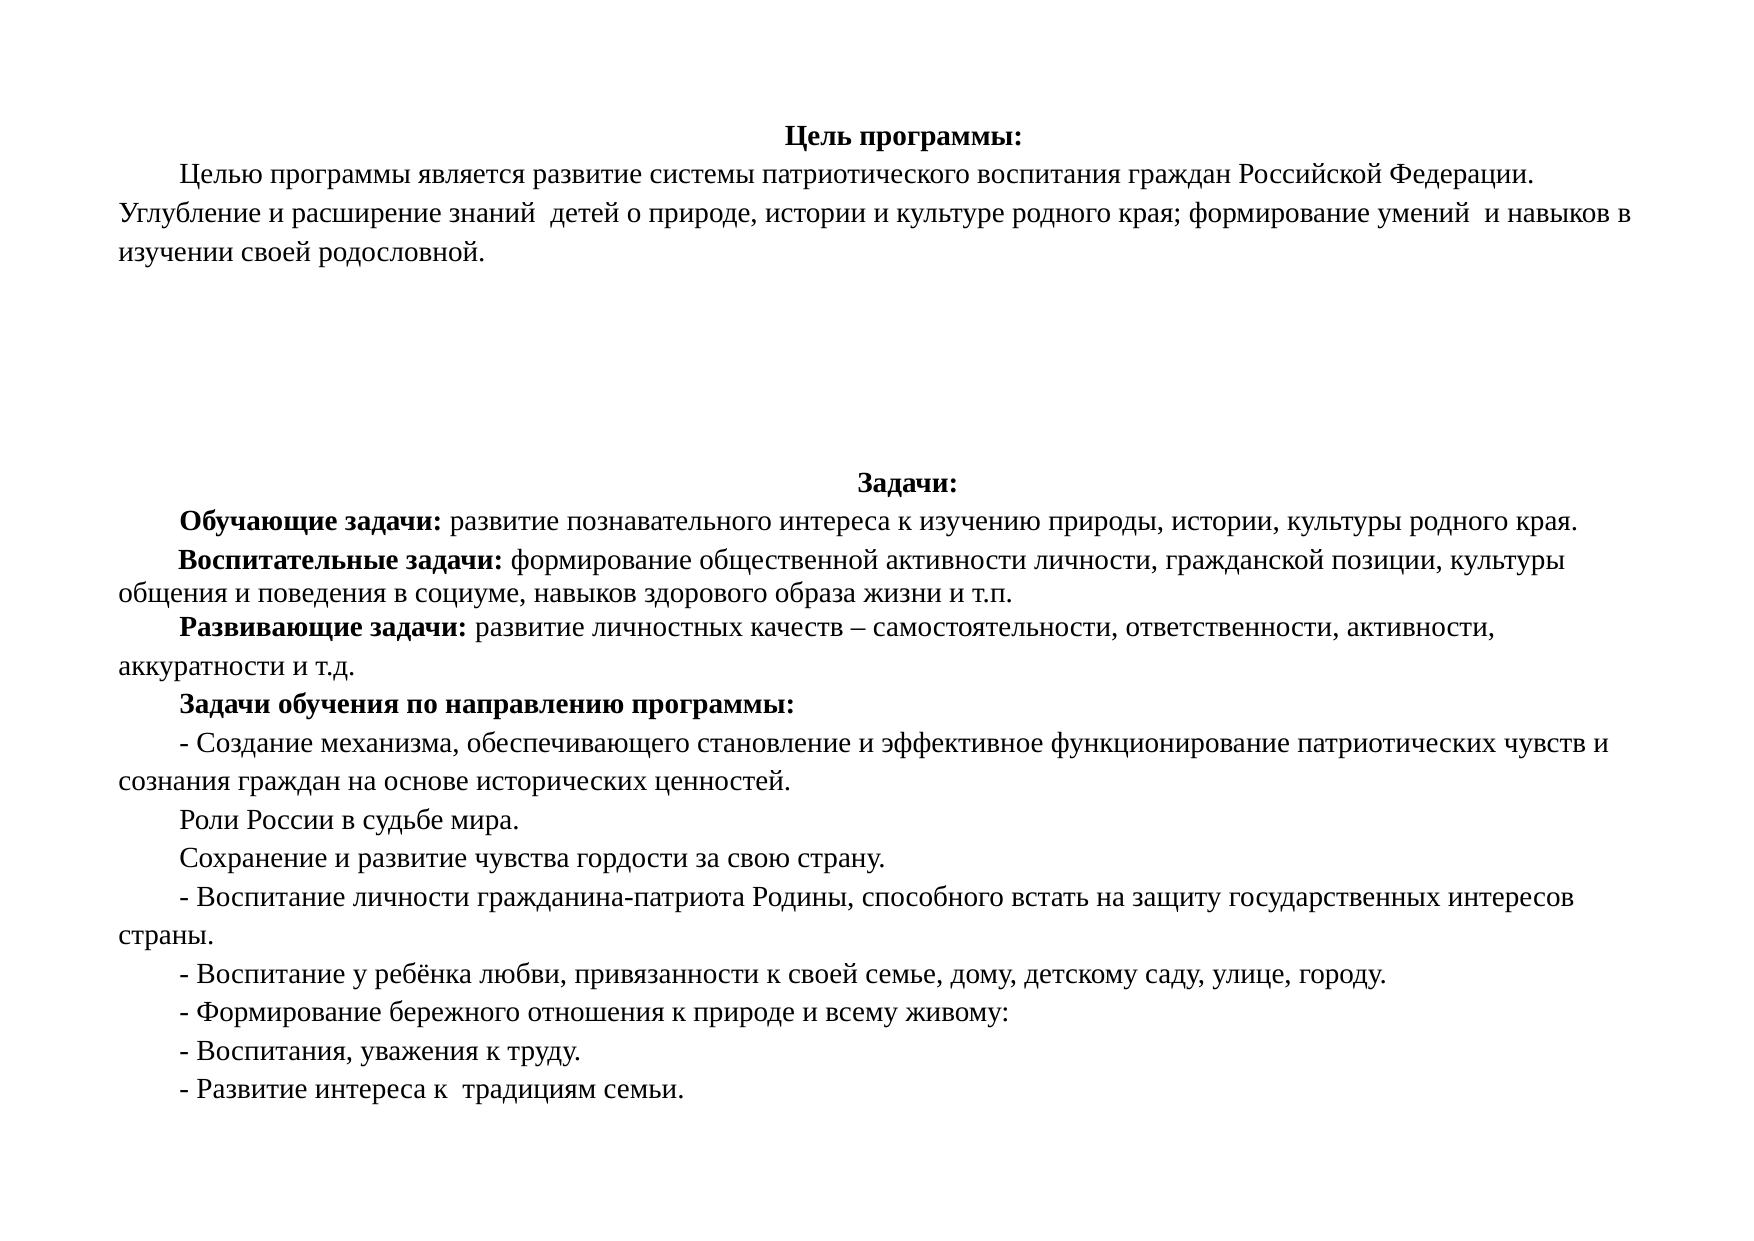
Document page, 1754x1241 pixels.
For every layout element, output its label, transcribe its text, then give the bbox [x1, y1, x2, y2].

text Воспитательные задачи: формирование общественной активности личности, гражданской позиции, культуры общения и поведения в социуме, навыков здорового образа жизни и т.п. [118, 542, 1636, 609]
text Сохранение и развитие чувства гордости за свою страну. [118, 840, 1636, 874]
text Задачи: [118, 465, 1636, 498]
text Развивающие задачи: развитие личностных качеств – самостоятельности, ответственности, активности, аккуратности и т.д. [118, 609, 1636, 681]
text Роли России в судьбе мира. [118, 802, 1636, 835]
text - Создание механизма, обеспечивающего становление и эффективное функционирование патриотических чувств и сознания граждан на основе исторических ценностей. [118, 725, 1636, 797]
text - Воспитание у ребёнка любви, привязанности к своей семье, дому, детскому саду, улице, городу. [118, 956, 1636, 989]
text Задачи обучения по направлению программы: [118, 686, 1636, 720]
text - Воспитания, уважения к труду. [118, 1033, 1636, 1067]
text Обучающие задачи: развитие познавательного интереса к изучению природы, истории, культуры родного края. [118, 503, 1636, 537]
text Целью программы является развитие системы патриотического воспитания граждан Российской Федерации. Углубление и расширение знаний детей о природе, истории и культуре родного края; формирование умений и навыков в изучении своей родословной. [118, 157, 1636, 267]
text Цель программы: [118, 118, 1636, 152]
text - Формирование бережного отношения к природе и всему живому: [118, 994, 1636, 1028]
text - Развитие интереса к традициям семьи. [118, 1072, 1636, 1105]
text - Воспитание личности гражданина-патриота Родины, способного встать на защиту государственных интересов страны. [118, 879, 1636, 951]
